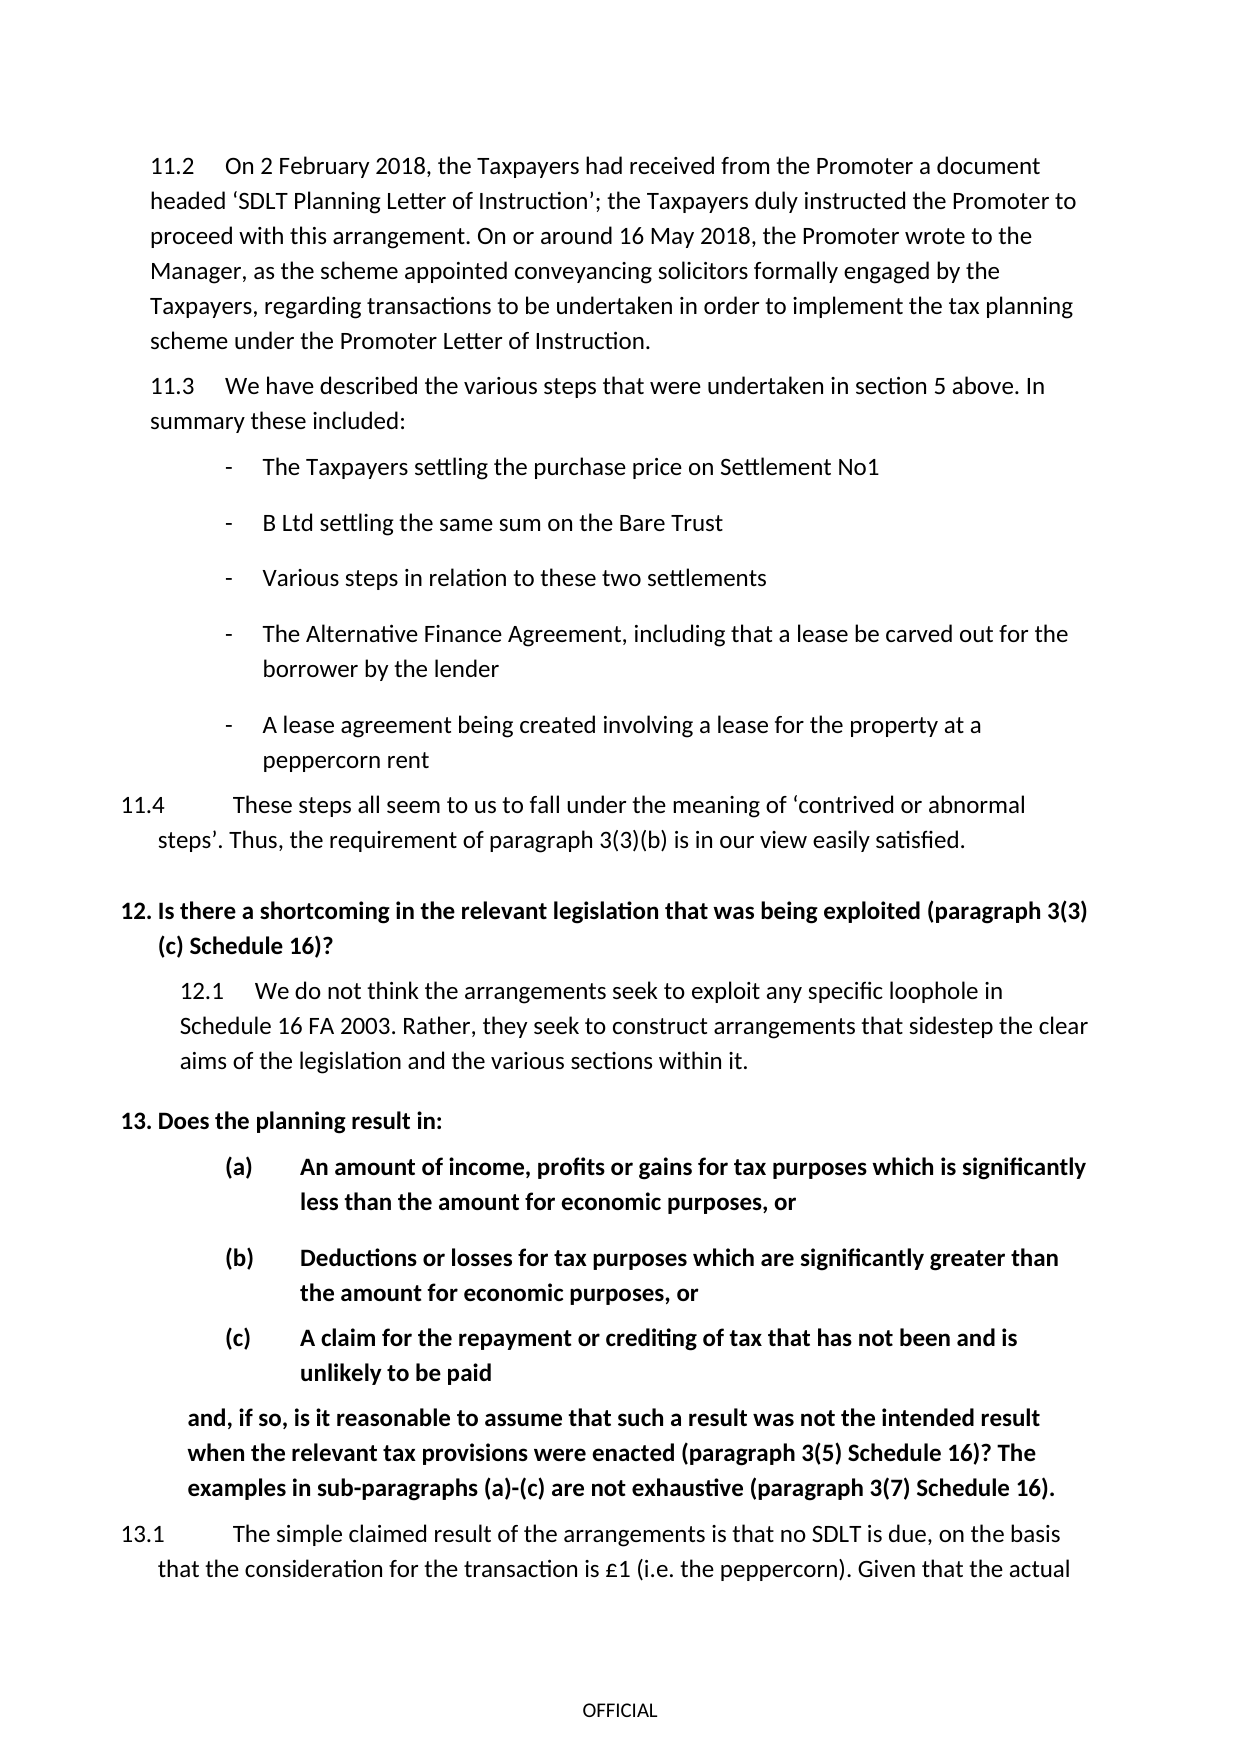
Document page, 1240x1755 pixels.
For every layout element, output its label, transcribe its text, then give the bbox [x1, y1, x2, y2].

list B Ltd settling the same sum on the Bare Trust [225, 507, 1089, 537]
text and, if so, is it reasonable to assume that such a result was not the intended result when the relevant tax provisions were enacted (paragraph 3(5) Schedule 16)? The examples in sub-paragraphs (a)-(c) are not exhaustive (paragraph 3(7) Schedule 16). [187, 1402, 1089, 1503]
list The Alternative Finance Agreement, including that a lease be carved out for the borrower by the lender [225, 618, 1089, 684]
list A claim for the repayment or crediting of tax that has not been and is unlikely to be paid [225, 1322, 1089, 1388]
list An amount of income, profits or gains for tax purposes which is significantly less than the amount for economic purposes, or [225, 1151, 1089, 1216]
list On 2 February 2018, the Taxpayers had received from the Promoter a document headed ‘SDLT Planning Letter of Instruction’; the Taxpayers duly instructed the Promoter to proceed with this arrangement. On or around 16 May 2018, the Promoter wrote to the Manager, as the scheme appointed conveyancing solicitors formally engaged by the Taxpayers, regarding transactions to be undertaken in order to implement the tax planning scheme under the Promoter Letter of Instruction. [150, 150, 1089, 356]
list Does the planning result in: [120, 1105, 1089, 1136]
list Deductions or losses for tax purposes which are significantly greater than the amount for economic purposes, or [225, 1242, 1089, 1307]
list Is there a shortcoming in the relevant legislation that was being exploited (paragraph 3(3)(c) Schedule 16)? [120, 895, 1089, 961]
list A lease agreement being created involving a lease for the property at a peppercorn rent [225, 709, 1089, 775]
list We do not think the arrangements seek to exploit any specific loophole in Schedule 16 FA 2003. Rather, they seek to construct arrangements that sidestep the clear aims of the legislation and the various sections within it. [179, 975, 1089, 1076]
list We have described the various steps that were undertaken in section 5 above. In summary these included: [150, 370, 1089, 436]
list The simple claimed result of the arrangements is that no SDLT is due, on the basis that the consideration for the transaction is £1 (i.e. the peppercorn). Given that the actual [120, 1518, 1089, 1583]
list These steps all seem to us to fall under the meaning of ‘contrived or abnormal steps’. Thus, the requirement of paragraph 3(3)(b) is in our view easily satisfied. [120, 789, 1089, 855]
list Various steps in relation to these two settlements [225, 562, 1089, 593]
list The Taxpayers settling the purchase price on Settlement No1 [225, 451, 1089, 481]
